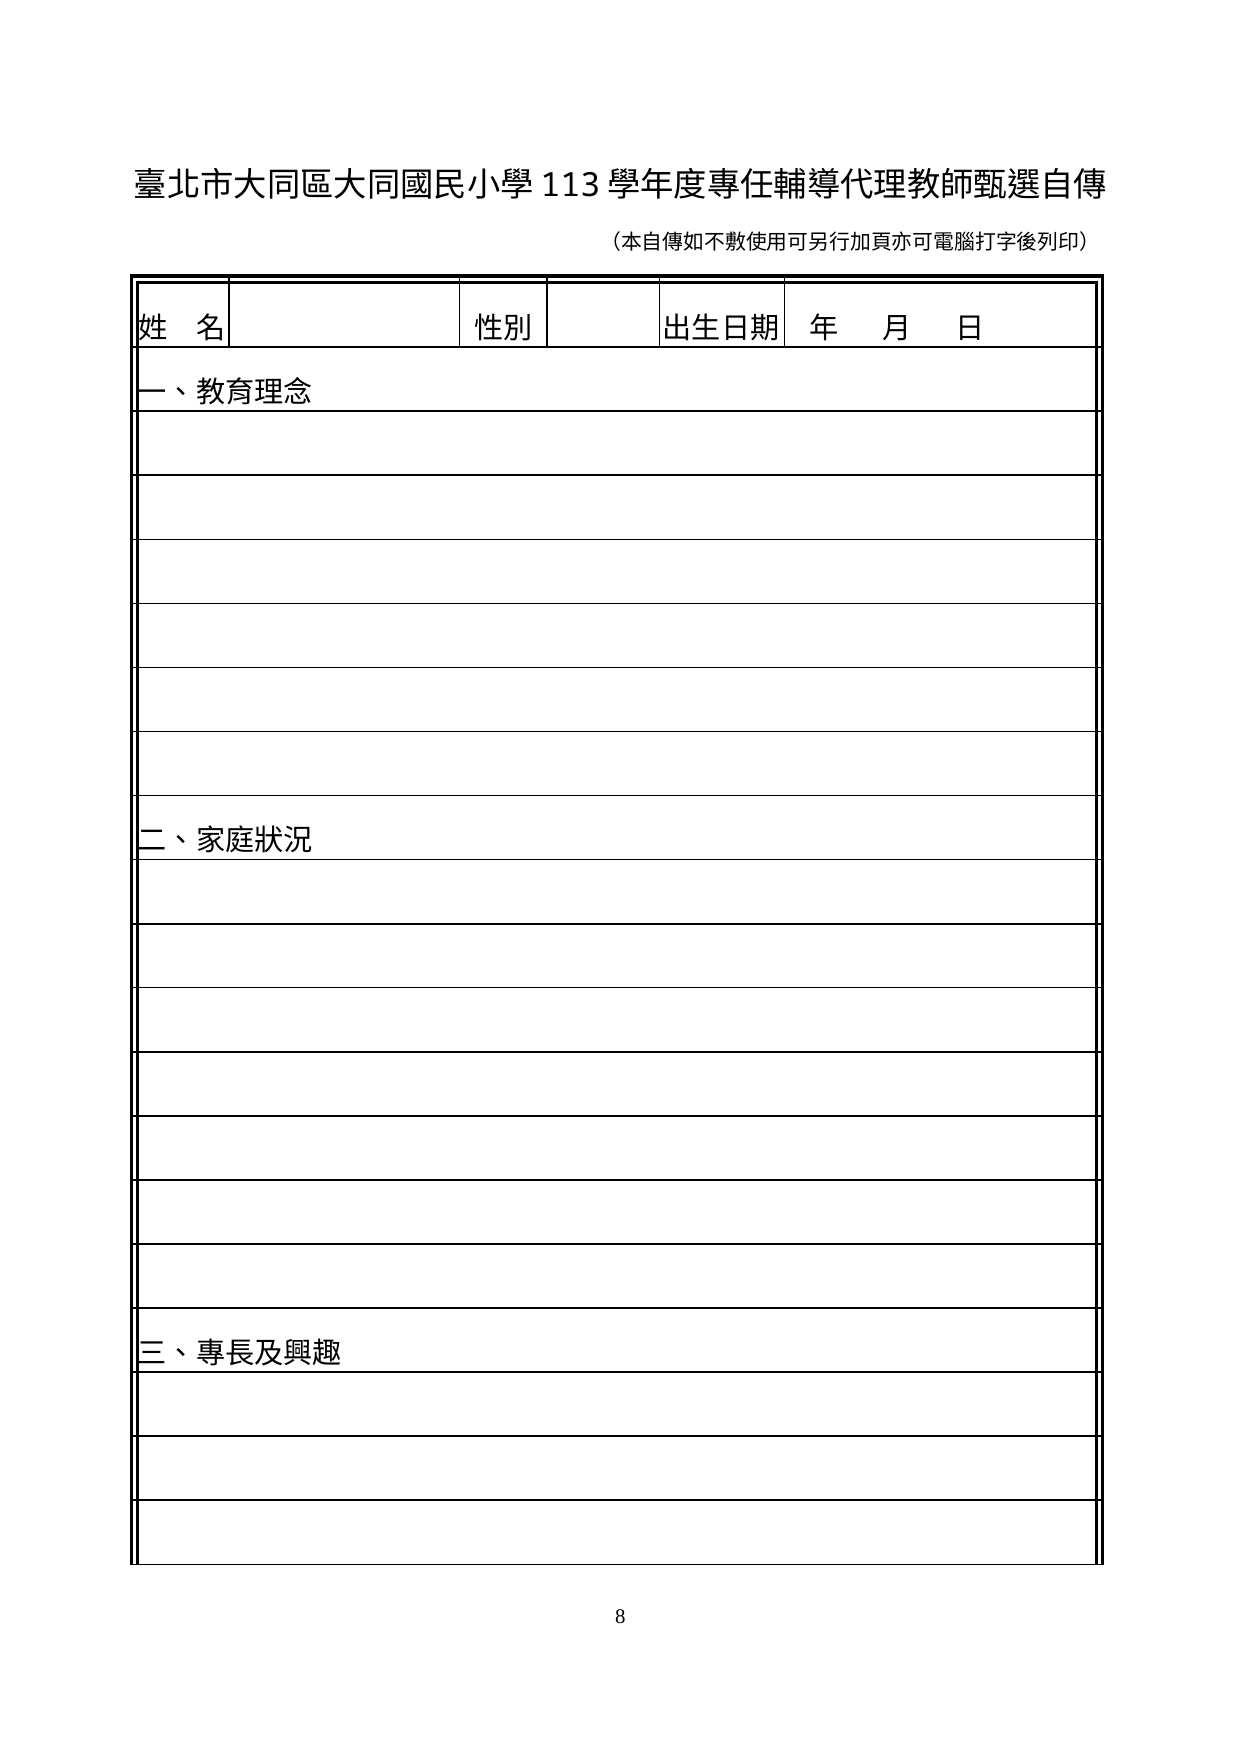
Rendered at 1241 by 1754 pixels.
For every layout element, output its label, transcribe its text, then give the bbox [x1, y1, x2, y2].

table_cell [139, 925, 1095, 987]
table_header [548, 284, 659, 346]
table_cell [139, 1373, 1095, 1435]
table_cell [139, 540, 1095, 602]
text （本自傳如不敷使用可另行加頁亦可電腦打字後列印） [0, 225, 1110, 256]
table_cell 三、專長及興趣 [139, 1309, 1095, 1371]
table_cell [139, 604, 1095, 667]
table_cell [139, 1501, 1095, 1563]
table_cell [139, 1117, 1095, 1179]
table_cell [139, 1437, 1095, 1499]
table_cell [139, 412, 1095, 474]
table_cell [139, 732, 1095, 795]
table_cell [139, 988, 1095, 1051]
table_cell 一、教育理念 [139, 348, 1095, 410]
table_cell [139, 668, 1095, 731]
table_cell [139, 860, 1095, 923]
table_header 出生日期 [660, 284, 784, 346]
text 臺北市大同區大同國民小學113學年度專任輔導代理教師甄選自傳 [130, 158, 1110, 207]
table_header [230, 284, 459, 346]
table_header 年 月 日 [785, 278, 1100, 346]
table_cell [139, 476, 1095, 538]
table_cell [139, 1053, 1095, 1115]
table_cell 二、家庭狀況 [139, 796, 1095, 859]
table_header 姓 名 [135, 278, 228, 346]
table_cell [139, 1181, 1095, 1243]
table_cell [139, 1245, 1095, 1307]
table_header 性別 [460, 284, 546, 346]
